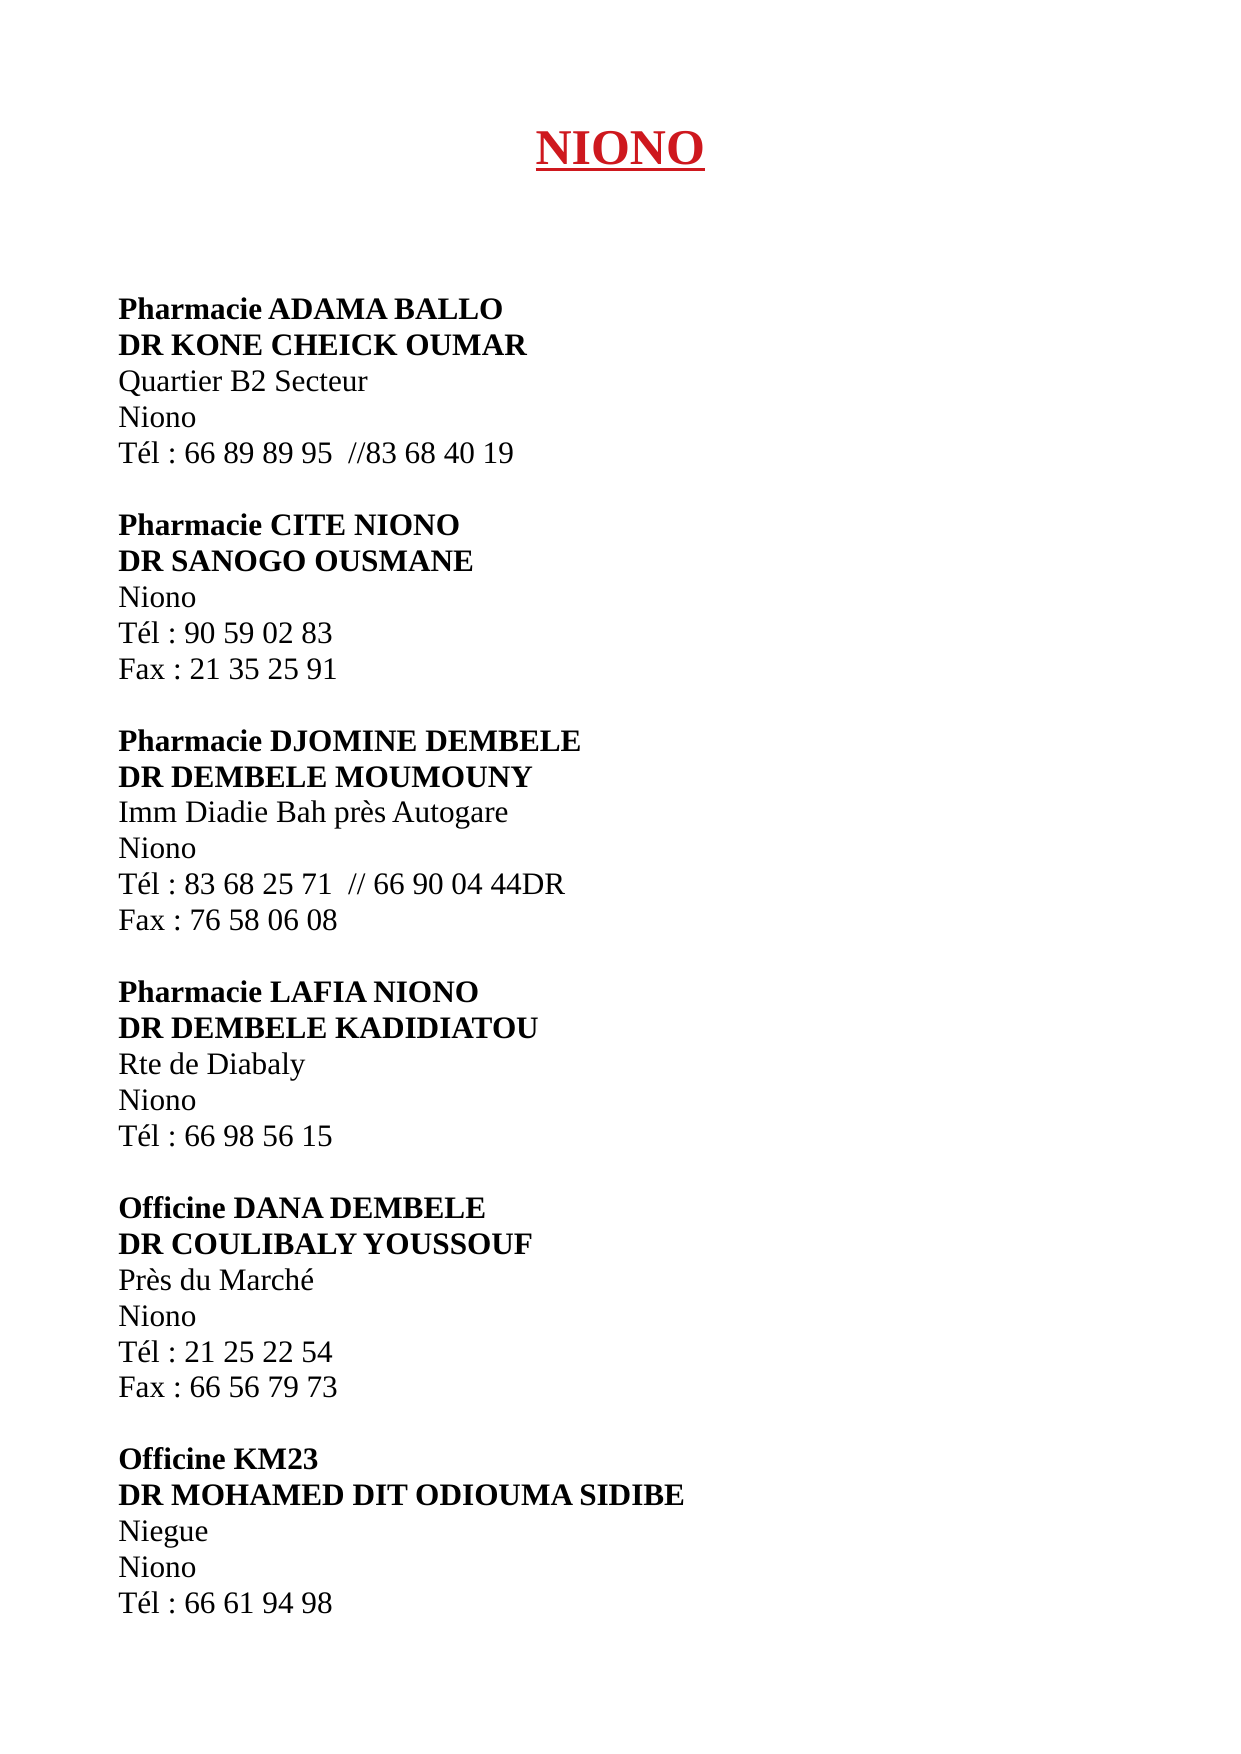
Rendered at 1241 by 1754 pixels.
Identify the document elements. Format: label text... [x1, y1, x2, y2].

text DR MOHAMED DIT ODIOUMA SIDIBE [118, 1477, 1122, 1512]
text Niegue [118, 1512, 1122, 1548]
text Tél : 21 25 22 54 [118, 1333, 1122, 1369]
text Tél : 66 61 94 98 [118, 1584, 1122, 1620]
text Fax : 21 35 25 91 [118, 650, 1122, 686]
text Rte de Diabaly [118, 1045, 1122, 1081]
text Niono [118, 1081, 1122, 1117]
text Près du Marché [118, 1261, 1122, 1297]
text DR DEMBELE MOUMOUNY [118, 758, 1122, 794]
text Niono [118, 1548, 1122, 1584]
text DR COULIBALY YOUSSOUF [118, 1225, 1122, 1261]
text Fax : 76 58 06 08 [118, 902, 1122, 937]
text Quartier B2 Secteur [118, 362, 1122, 398]
text Tél : 83 68 25 71 // 66 90 04 44DR [118, 866, 1122, 902]
text DR SANOGO OUSMANE [118, 542, 1122, 578]
text Tél : 66 98 56 15 [118, 1117, 1122, 1153]
text Tél : 90 59 02 83 [118, 614, 1122, 650]
text Pharmacie DJOMINE DEMBELE [118, 722, 1122, 758]
text Officine DANA DEMBELE [118, 1189, 1122, 1225]
text Niono [118, 1297, 1122, 1333]
text Pharmacie ADAMA BALLO [118, 291, 1122, 327]
text Niono [118, 398, 1122, 434]
text Niono [118, 830, 1122, 866]
text Pharmacie CITE NIONO [118, 506, 1122, 542]
text DR KONE CHEICK OUMAR [118, 327, 1122, 362]
text NIONO [118, 118, 1122, 176]
text Fax : 66 56 79 73 [118, 1369, 1122, 1405]
text Pharmacie LAFIA NIONO [118, 973, 1122, 1009]
text Tél : 66 89 89 95 //83 68 40 19 [118, 434, 1122, 470]
text Imm Diadie Bah près Autogare [118, 794, 1122, 830]
text DR DEMBELE KADIDIATOU [118, 1009, 1122, 1045]
text Niono [118, 578, 1122, 614]
text Officine KM23 [118, 1441, 1122, 1477]
